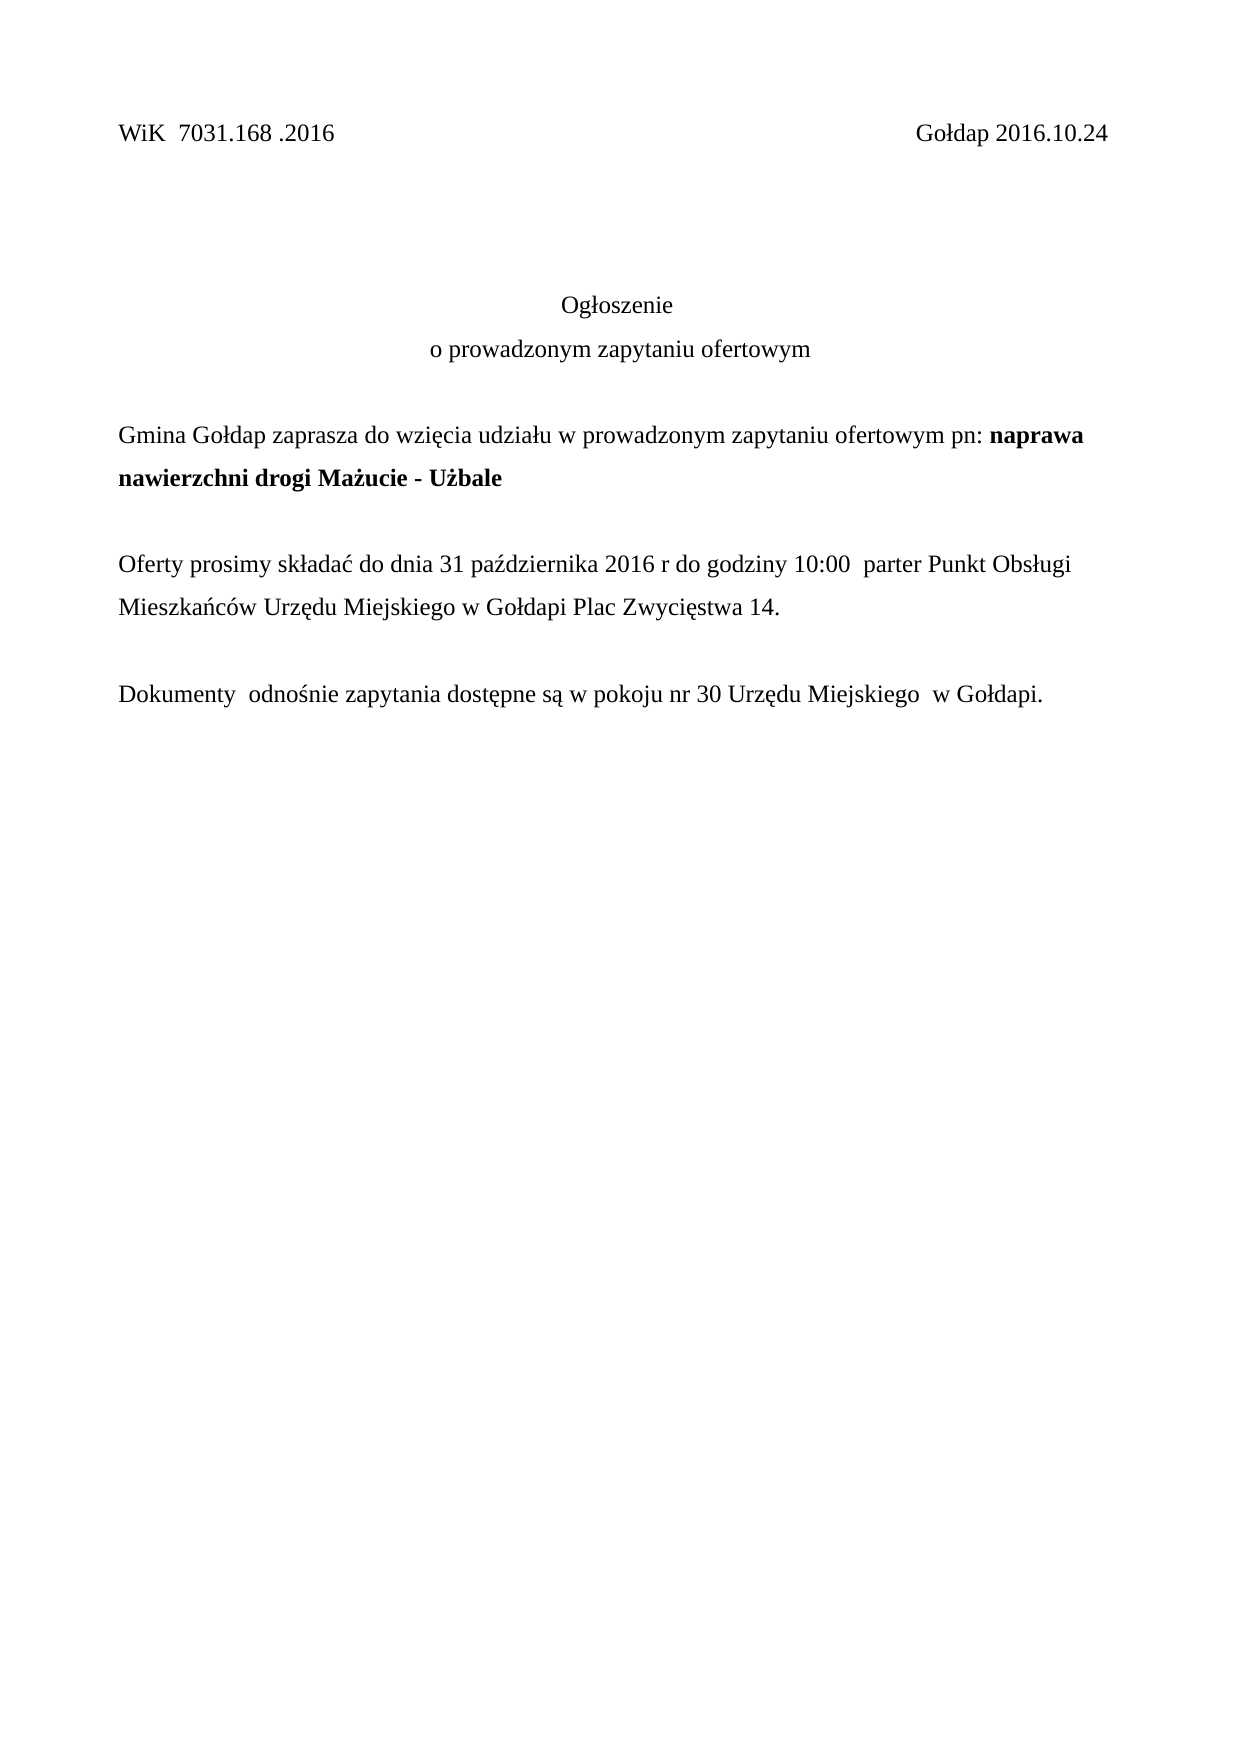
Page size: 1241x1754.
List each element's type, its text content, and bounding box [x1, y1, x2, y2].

text Gmina Gołdap zaprasza do wzięcia udziału w prowadzonym zapytaniu ofertowym pn: naprawa nawierzchni drogi Mażucie - Użbale [118, 420, 1122, 492]
text Dokumenty odnośnie zapytania dostępne są w pokoju nr 30 Urzędu Miejskiego w Gołdapi. [118, 679, 1122, 707]
text WiK 7031.168 .2016 Gołdap 2016.10.24 [118, 118, 1122, 147]
text o prowadzonym zapytaniu ofertowym [118, 334, 1122, 362]
text Oferty prosimy składać do dnia 31 października 2016 r do godziny 10:00 parter Punkt Obsługi Mieszkańców Urzędu Miejskiego w Gołdapi Plac Zwycięstwa 14. [118, 549, 1122, 621]
text Ogłoszenie [118, 291, 1122, 319]
